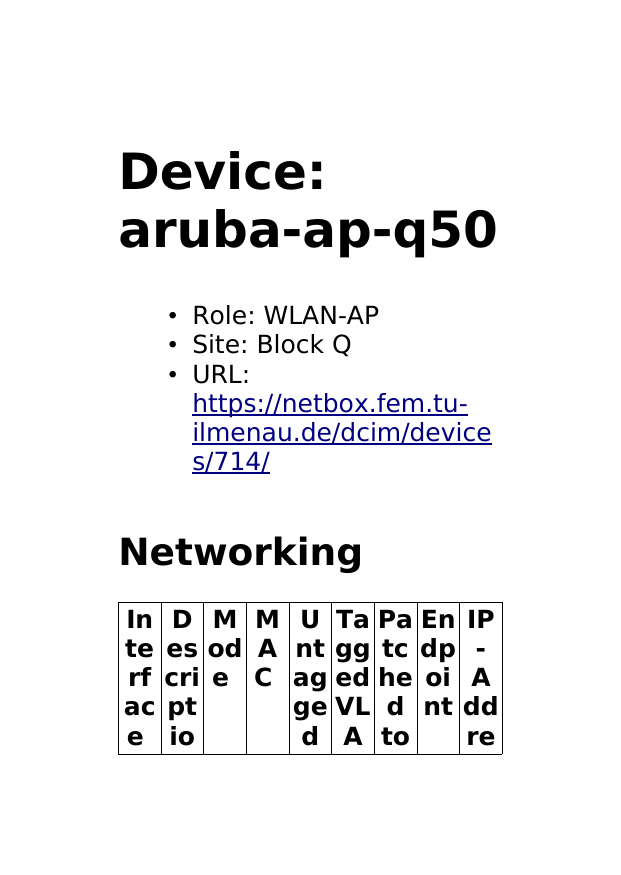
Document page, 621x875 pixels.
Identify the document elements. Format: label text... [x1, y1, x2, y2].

list Role: WLAN-AP [177, 302, 502, 331]
list URL: https://netbox.fem.tu-ilmenau.de/dcim/devices/714/ [177, 360, 502, 477]
table_header Interface [119, 603, 161, 754]
table_header Untagged [290, 603, 331, 754]
table_header MAC [247, 603, 289, 754]
table_header Patched to [375, 603, 417, 754]
list Site: Block Q [177, 331, 502, 360]
table_header IP-Addre [460, 603, 502, 754]
subtitle Device: aruba-ap-q50 [118, 143, 502, 259]
table_header Endpoint [418, 603, 459, 754]
table_header Mode [204, 603, 246, 754]
table_header Descriptio [162, 603, 203, 754]
table_header Tagged VLA [332, 603, 374, 754]
subtitle Networking [118, 531, 502, 575]
